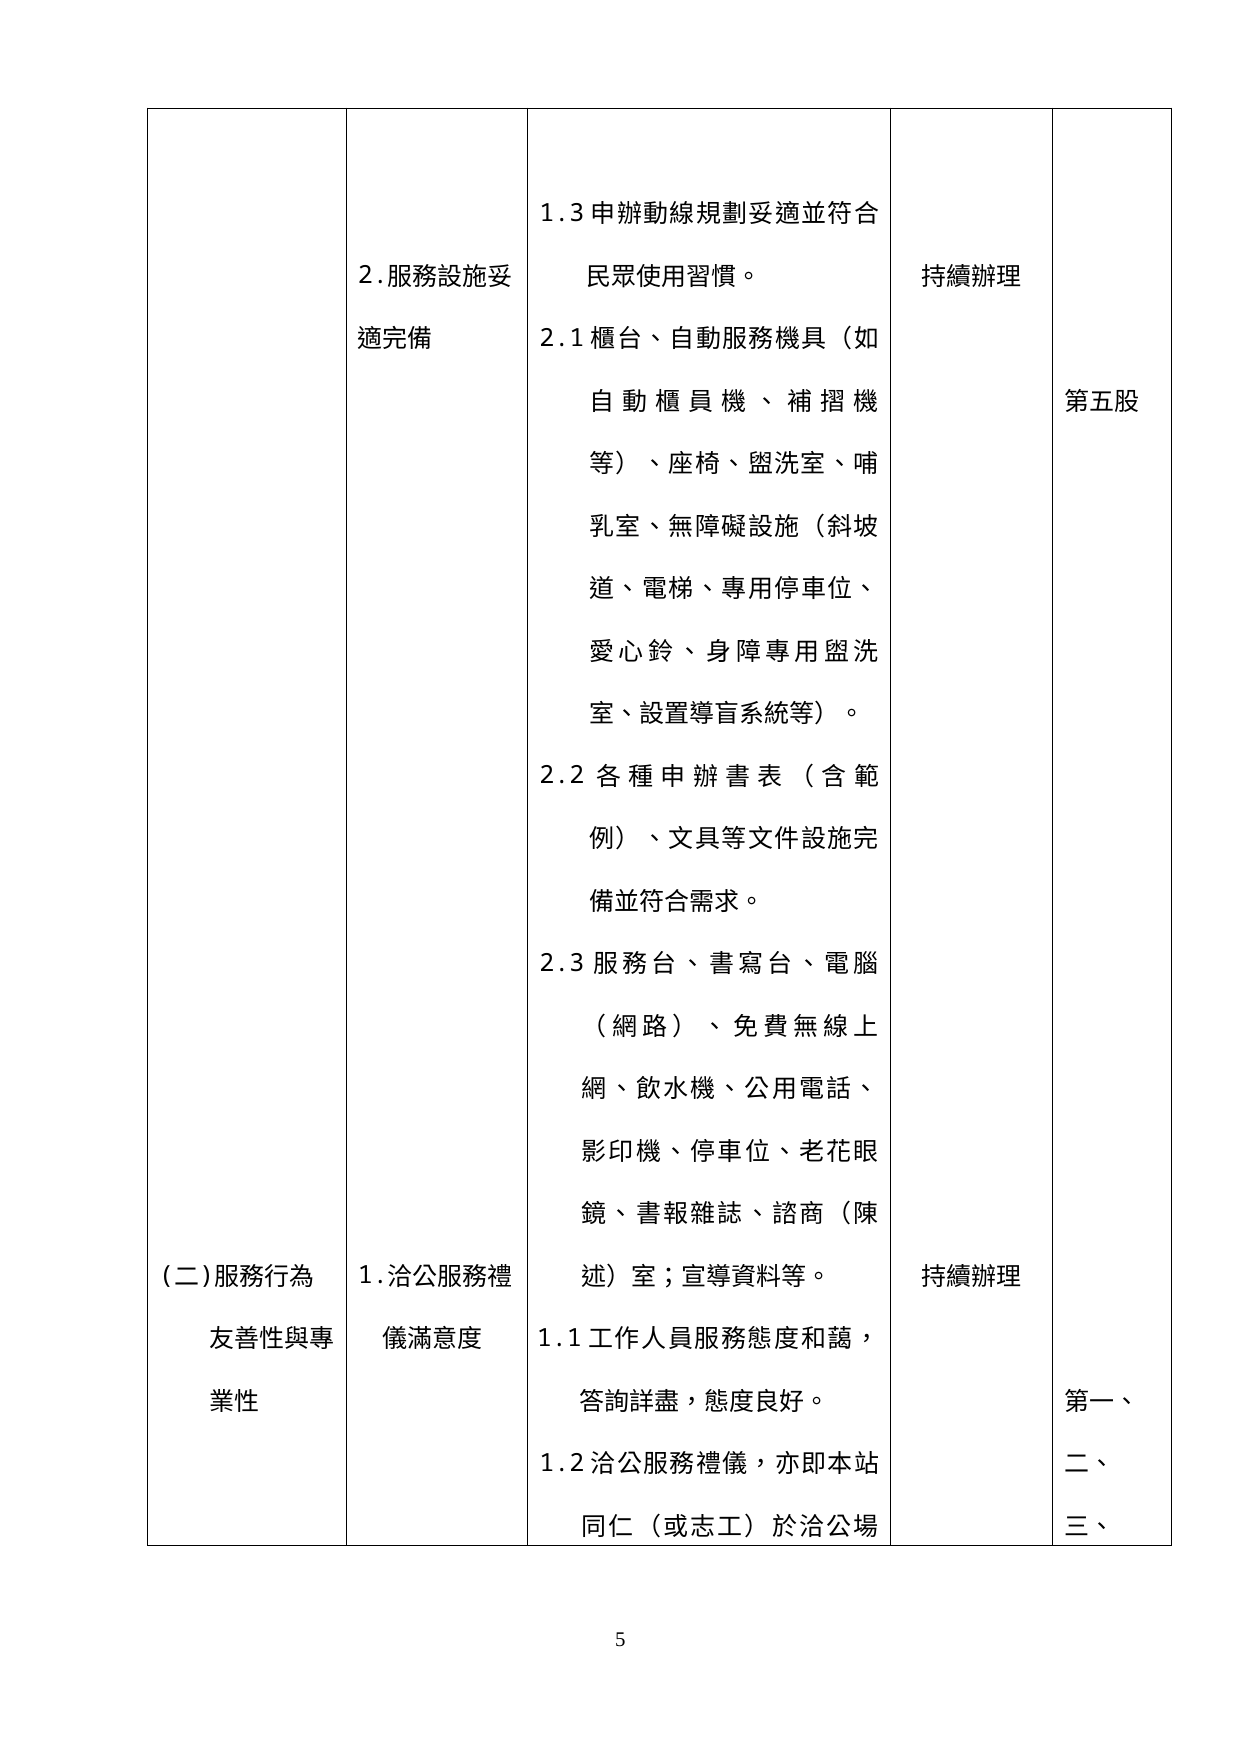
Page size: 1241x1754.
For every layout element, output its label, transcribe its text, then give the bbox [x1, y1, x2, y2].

table_cell 2.服務設施妥適完備 1.洽公服務禮 儀滿意度 [347, 109, 527, 1545]
table_cell 1.3申辦動線規劃妥適並符合 民眾使用習慣。 2.1櫃台、自動服務機具（如自動櫃員機、補摺機等）、座椅、盥洗室、哺乳室、無障礙設施（斜坡道、電梯、專用停車位、愛心鈴、身障專用盥洗室、設置導盲系統等）。 2.2各種申辦書表（含範例）、文具等文件設施完備並符合需求。 2.3服務台、書寫台、電腦（網路）、免費無線上網、飲水機、公用電話、影印機、停車位、老花眼鏡、書報雜誌、諮商（陳述）室；宣導資料等。 1.1工作人員服務態度和藹，答詢詳盡，態度良好。 1.2洽公服務禮儀，亦即本站同仁（或志工）於洽公場 [528, 109, 890, 1545]
table_cell 第五股 第一、二、三、 [1053, 109, 1171, 1545]
table_cell 持續辦理 持續辦理 [891, 109, 1052, 1545]
table_cell (二)服務行為友善性與專業性 [148, 109, 346, 1545]
